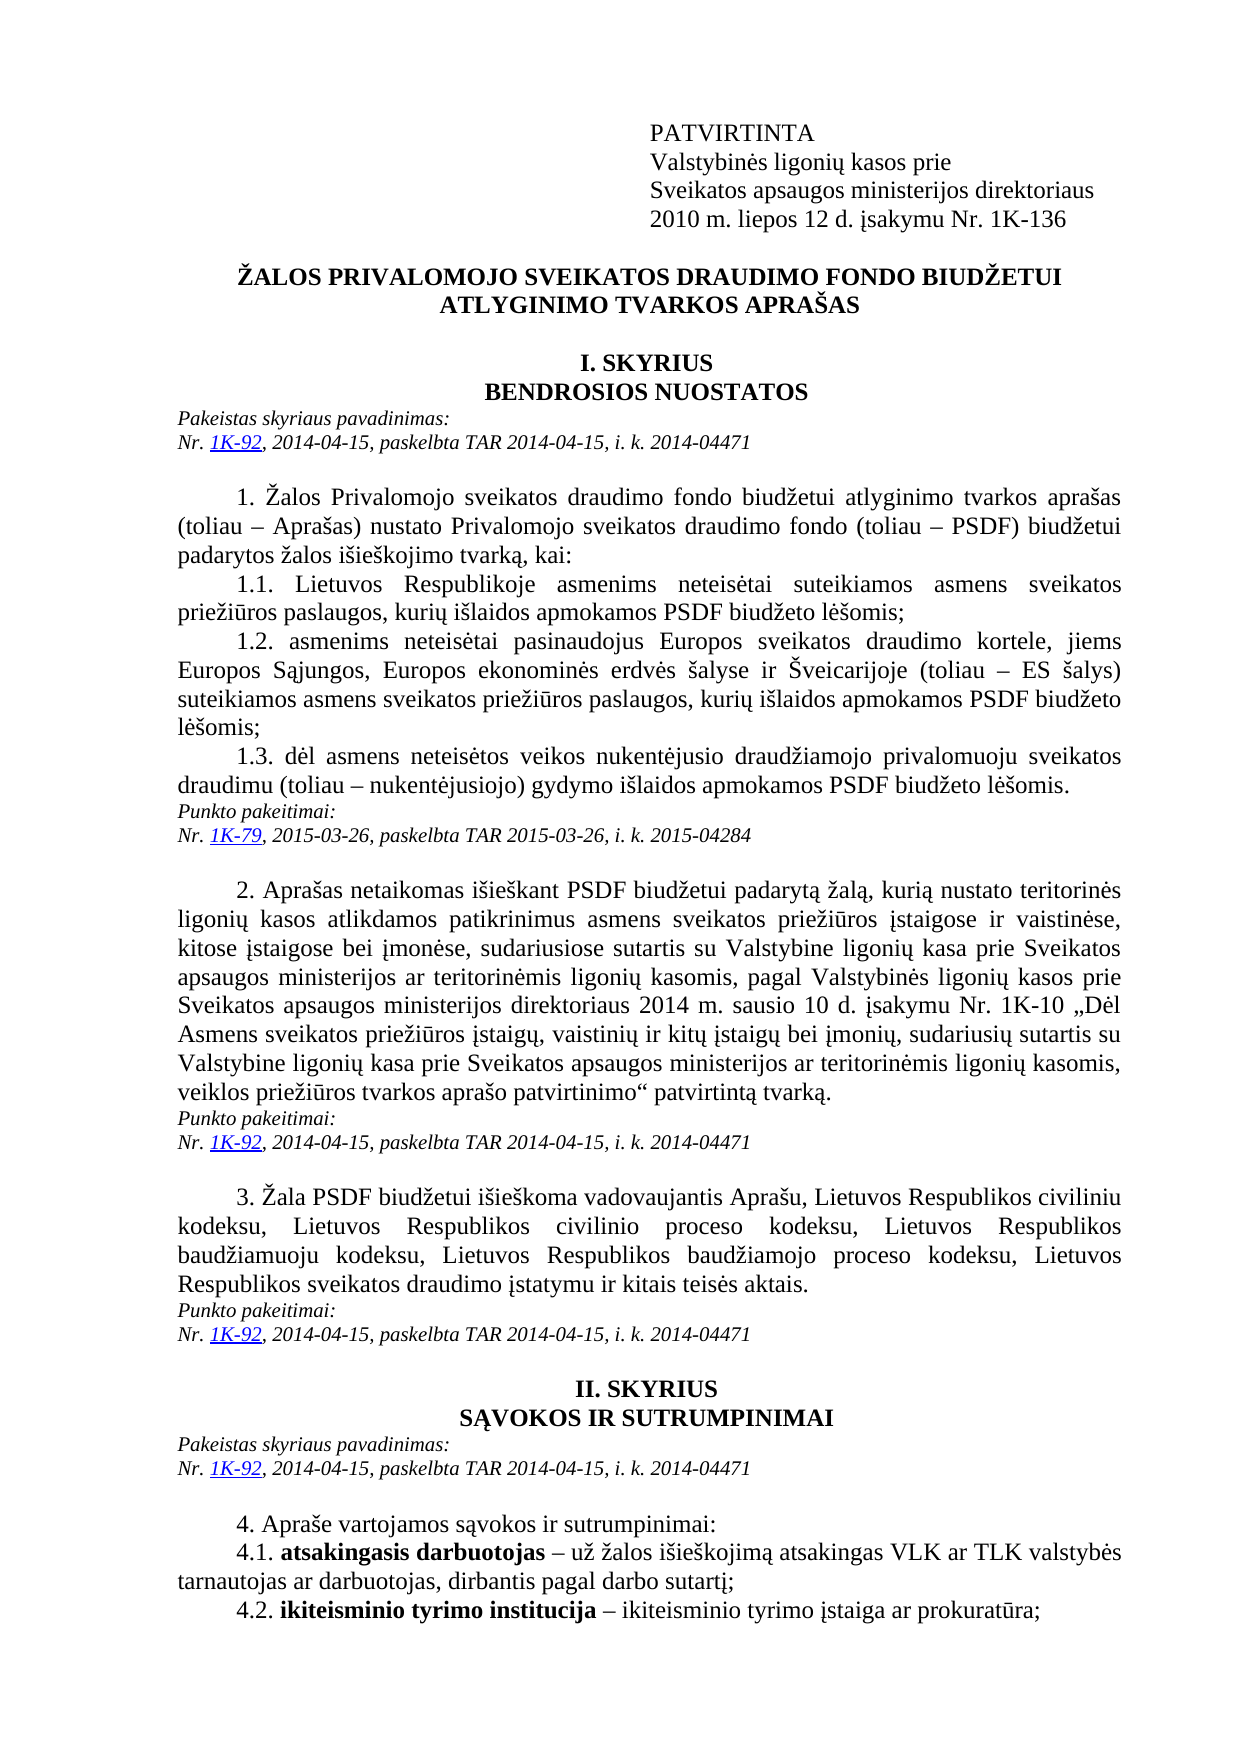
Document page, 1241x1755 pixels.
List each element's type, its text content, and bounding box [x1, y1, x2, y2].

text Punkto pakeitimai: [177, 1106, 1122, 1130]
text Nr. 1K-79, 2015-03-26, paskelbta TAR 2015-03-26, i. k. 2015-04284 [177, 823, 1122, 847]
text 4. Apraše vartojamos sąvokos ir sutrumpinimai: [177, 1509, 1122, 1537]
text II. SKYRIUS SĄVOKOS IR SUTRUMPINIMAI [177, 1374, 1122, 1432]
text I. SKYRIUS BENDROSIOS NUOSTATOS [177, 348, 1122, 406]
text Nr. 1K-92, 2014-04-15, paskelbta TAR 2014-04-15, i. k. 2014-04471 [177, 430, 1122, 454]
text 1. Žalos Privalomojo sveikatos draudimo fondo biudžetui atlyginimo tvarkos aprašas (toliau – Aprašas) nustato Privalomojo sveikatos draudimo fondo (toliau – PSDF) biudžetui padarytos žalos išieškojimo tvarką, kai: [177, 482, 1122, 569]
text 2010 m. liepos 12 d. įsakymu Nr. 1K-136 [649, 204, 1122, 233]
text Valstybinės ligonių kasos prie [649, 147, 1122, 176]
text Sveikatos apsaugos ministerijos direktoriaus [649, 176, 1122, 204]
text 1.2. asmenims neteisėtai pasinaudojus Europos sveikatos draudimo kortele, jiems Europos Sąjungos, Europos ekonominės erdvės šalyse ir Šveicarijoje (toliau – ES šalys) suteikiamos asmens sveikatos priežiūros paslaugos, kurių išlaidos apmokamos PSDF biudžeto lėšomis; [177, 626, 1122, 741]
text ŽALOS PRIVALOMOJO SVEIKATOS DRAUDIMO FONDO BIUDŽETUI ATLYGINIMO TVARKOS APRAŠAS [177, 262, 1122, 319]
text 1.1. Lietuvos Respublikoje asmenims neteisėtai suteikiamos asmens sveikatos priežiūros paslaugos, kurių išlaidos apmokamos PSDF biudžeto lėšomis; [177, 569, 1122, 626]
text 4.2. ikiteisminio tyrimo institucija – ikiteisminio tyrimo įstaiga ar prokuratūra; [177, 1595, 1122, 1624]
text 4.1. atsakingasis darbuotojas – už žalos išieškojimą atsakingas VLK ar TLK valstybės tarnautojas ar darbuotojas, dirbantis pagal darbo sutartį; [177, 1537, 1122, 1595]
text 1.3. dėl asmens neteisėtos veikos nukentėjusio draudžiamojo privalomuoju sveikatos draudimu (toliau – nukentėjusiojo) gydymo išlaidos apmokamos PSDF biudžeto lėšomis. [177, 741, 1122, 799]
text Punkto pakeitimai: [177, 1297, 1122, 1322]
text 3. Žala PSDF biudžetui išieškoma vadovaujantis Aprašu, Lietuvos Respublikos civiliniu kodeksu, Lietuvos Respublikos civilinio proceso kodeksu, Lietuvos Respublikos baudžiamuoju kodeksu, Lietuvos Respublikos baudžiamojo proceso kodeksu, Lietuvos Respublikos sveikatos draudimo įstatymu ir kitais teisės aktais. [177, 1182, 1122, 1297]
text Pakeistas skyriaus pavadinimas: [177, 1432, 1122, 1456]
text Nr. 1K-92, 2014-04-15, paskelbta TAR 2014-04-15, i. k. 2014-04471 [177, 1130, 1122, 1154]
text PATVIRTINTA [649, 118, 1122, 147]
text Pakeistas skyriaus pavadinimas: [177, 406, 1122, 430]
text 2. Aprašas netaikomas išieškant PSDF biudžetui padarytą žalą, kurią nustato teritorinės ligonių kasos atlikdamos patikrinimus asmens sveikatos priežiūros įstaigose ir vaistinėse, kitose įstaigose bei įmonėse, sudariusiose sutartis su Valstybine ligonių kasa prie Sveikatos apsaugos ministerijos ar teritorinėmis ligonių kasomis, pagal Valstybinės ligonių kasos prie Sveikatos apsaugos ministerijos direktoriaus 2014 m. sausio 10 d. įsakymu Nr. 1K-10 „Dėl Asmens sveikatos priežiūros įstaigų, vaistinių ir kitų įstaigų bei įmonių, sudariusių sutartis su Valstybine ligonių kasa prie Sveikatos apsaugos ministerijos ar teritorinėmis ligonių kasomis, veiklos priežiūros tvarkos aprašo patvirtinimo“ patvirtintą tvarką. [177, 876, 1122, 1106]
text Nr. 1K-92, 2014-04-15, paskelbta TAR 2014-04-15, i. k. 2014-04471 [177, 1322, 1122, 1346]
text Nr. 1K-92, 2014-04-15, paskelbta TAR 2014-04-15, i. k. 2014-04471 [177, 1456, 1122, 1480]
text Punkto pakeitimai: [177, 799, 1122, 823]
